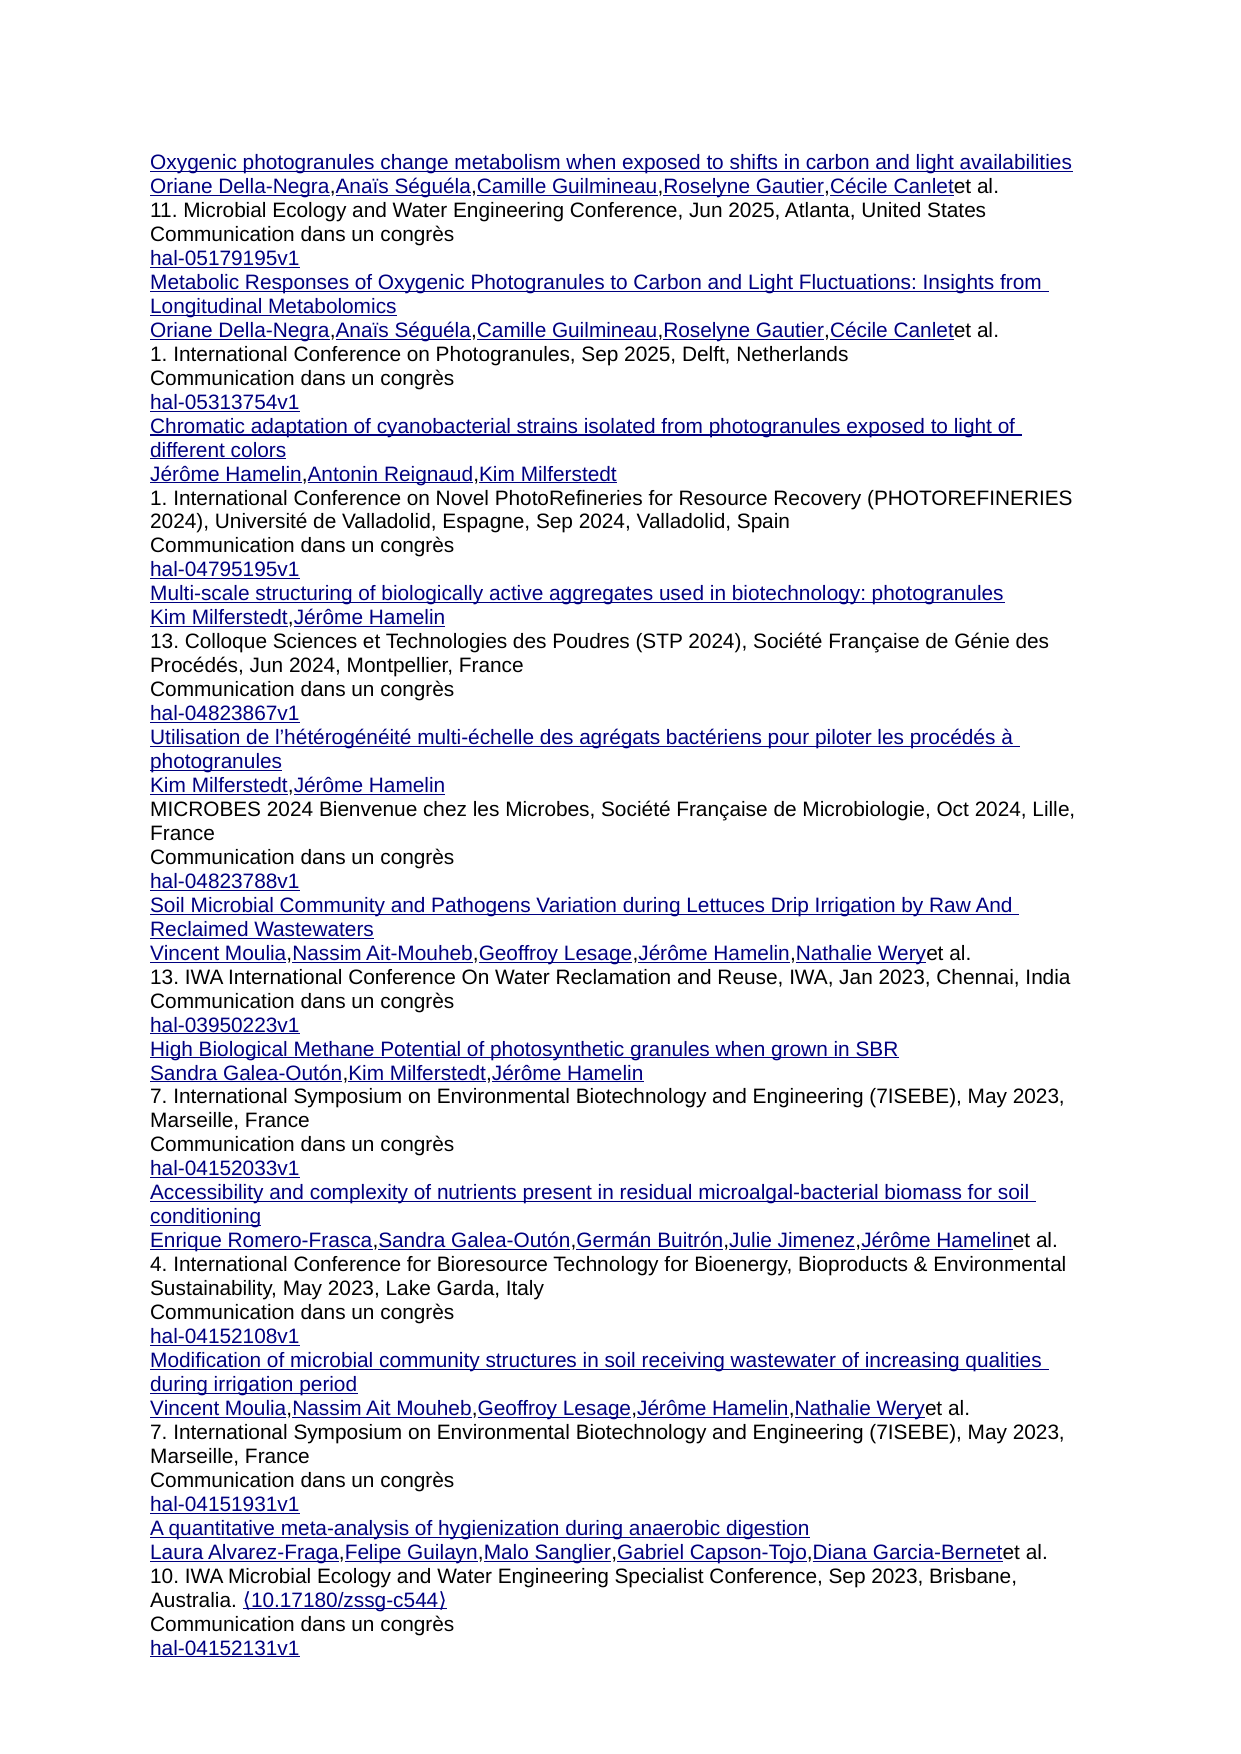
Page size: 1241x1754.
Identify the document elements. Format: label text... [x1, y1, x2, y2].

table_cell Utilisation de l’hétérogénéité multi-échelle des agrégats bactériens pour piloter les procédés à photogranules Kim Milferstedt,Jérôme Hamelin MICROBES 2024 Bienvenue chez les Microbes, Société Française de Microbiologie, Oct 2024, Lille, France Communication dans un congrès hal-04823788v1 [150, 725, 1090, 893]
table_cell High Biological Methane Potential of photosynthetic granules when grown in SBR Sandra Galea-Outón,Kim Milferstedt,Jérôme Hamelin 7. International Symposium on Environmental Biotechnology and Engineering (7ISEBE), May 2023, Marseille, France Communication dans un congrès hal-04152033v1 [150, 1036, 1090, 1180]
table_cell Chromatic adaptation of cyanobacterial strains isolated from photogranules exposed to light of different colors Jérôme Hamelin,Antonin Reignaud,Kim Milferstedt 1. International Conference on Novel PhotoRefineries for Resource Recovery (PHOTOREFINERIES 2024), Université de Valladolid, Espagne, Sep 2024, Valladolid, Spain Communication dans un congrès hal-04795195v1 [150, 414, 1090, 581]
table_cell Oxygenic photogranules change metabolism when exposed to shifts in carbon and light availabilities Oriane Della-Negra,Anaïs Séguéla,Camille Guilmineau,Roselyne Gautier,Cécile Canletet al. 11. Microbial Ecology and Water Engineering Conference, Jun 2025, Atlanta, United States Communication dans un congrès hal-05179195v1 [150, 150, 1090, 270]
table_cell Metabolic Responses of Oxygenic Photogranules to Carbon and Light Fluctuations: Insights from Longitudinal Metabolomics Oriane Della-Negra,Anaïs Séguéla,Camille Guilmineau,Roselyne Gautier,Cécile Canletet al. 1. International Conference on Photogranules, Sep 2025, Delft, Netherlands Communication dans un congrès hal-05313754v1 [150, 270, 1090, 413]
table_cell Multi-scale structuring of biologically active aggregates used in biotechnology: photogranules Kim Milferstedt,Jérôme Hamelin 13. Colloque Sciences et Technologies des Poudres (STP 2024), Société Française de Génie des Procédés, Jun 2024, Montpellier, France Communication dans un congrès hal-04823867v1 [150, 581, 1090, 725]
table_cell Soil Microbial Community and Pathogens Variation during Lettuces Drip Irrigation by Raw And Reclaimed Wastewaters Vincent Moulia,Nassim Ait-Mouheb,Geoffroy Lesage,Jérôme Hamelin,Nathalie Weryet al. 13. IWA International Conference On Water Reclamation and Reuse, IWA, Jan 2023, Chennai, India Communication dans un congrès hal-03950223v1 [150, 893, 1090, 1036]
table_cell A quantitative meta-analysis of hygienization during anaerobic digestion Laura Alvarez-Fraga,Felipe Guilayn,Malo Sanglier,Gabriel Capson-Tojo,Diana Garcia-Bernetet al. 10. IWA Microbial Ecology and Water Engineering Specialist Conference, Sep 2023, Brisbane, Australia. ⟨10.17180/zssg-c544⟩ Communication dans un congrès hal-04152131v1 [150, 1516, 1090, 1659]
table_cell Modification of microbial community structures in soil receiving wastewater of increasing qualities during irrigation period Vincent Moulia,Nassim Ait Mouheb,Geoffroy Lesage,Jérôme Hamelin,Nathalie Weryet al. 7. International Symposium on Environmental Biotechnology and Engineering (7ISEBE), May 2023, Marseille, France Communication dans un congrès hal-04151931v1 [150, 1348, 1090, 1516]
table_cell Accessibility and complexity of nutrients present in residual microalgal-bacterial biomass for soil conditioning Enrique Romero-Frasca,Sandra Galea-Outón,Germán Buitrón,Julie Jimenez,Jérôme Hamelinet al. 4. International Conference for Bioresource Technology for Bioenergy, Bioproducts & Environmental Sustainability, May 2023, Lake Garda, Italy Communication dans un congrès hal-04152108v1 [150, 1180, 1090, 1348]
